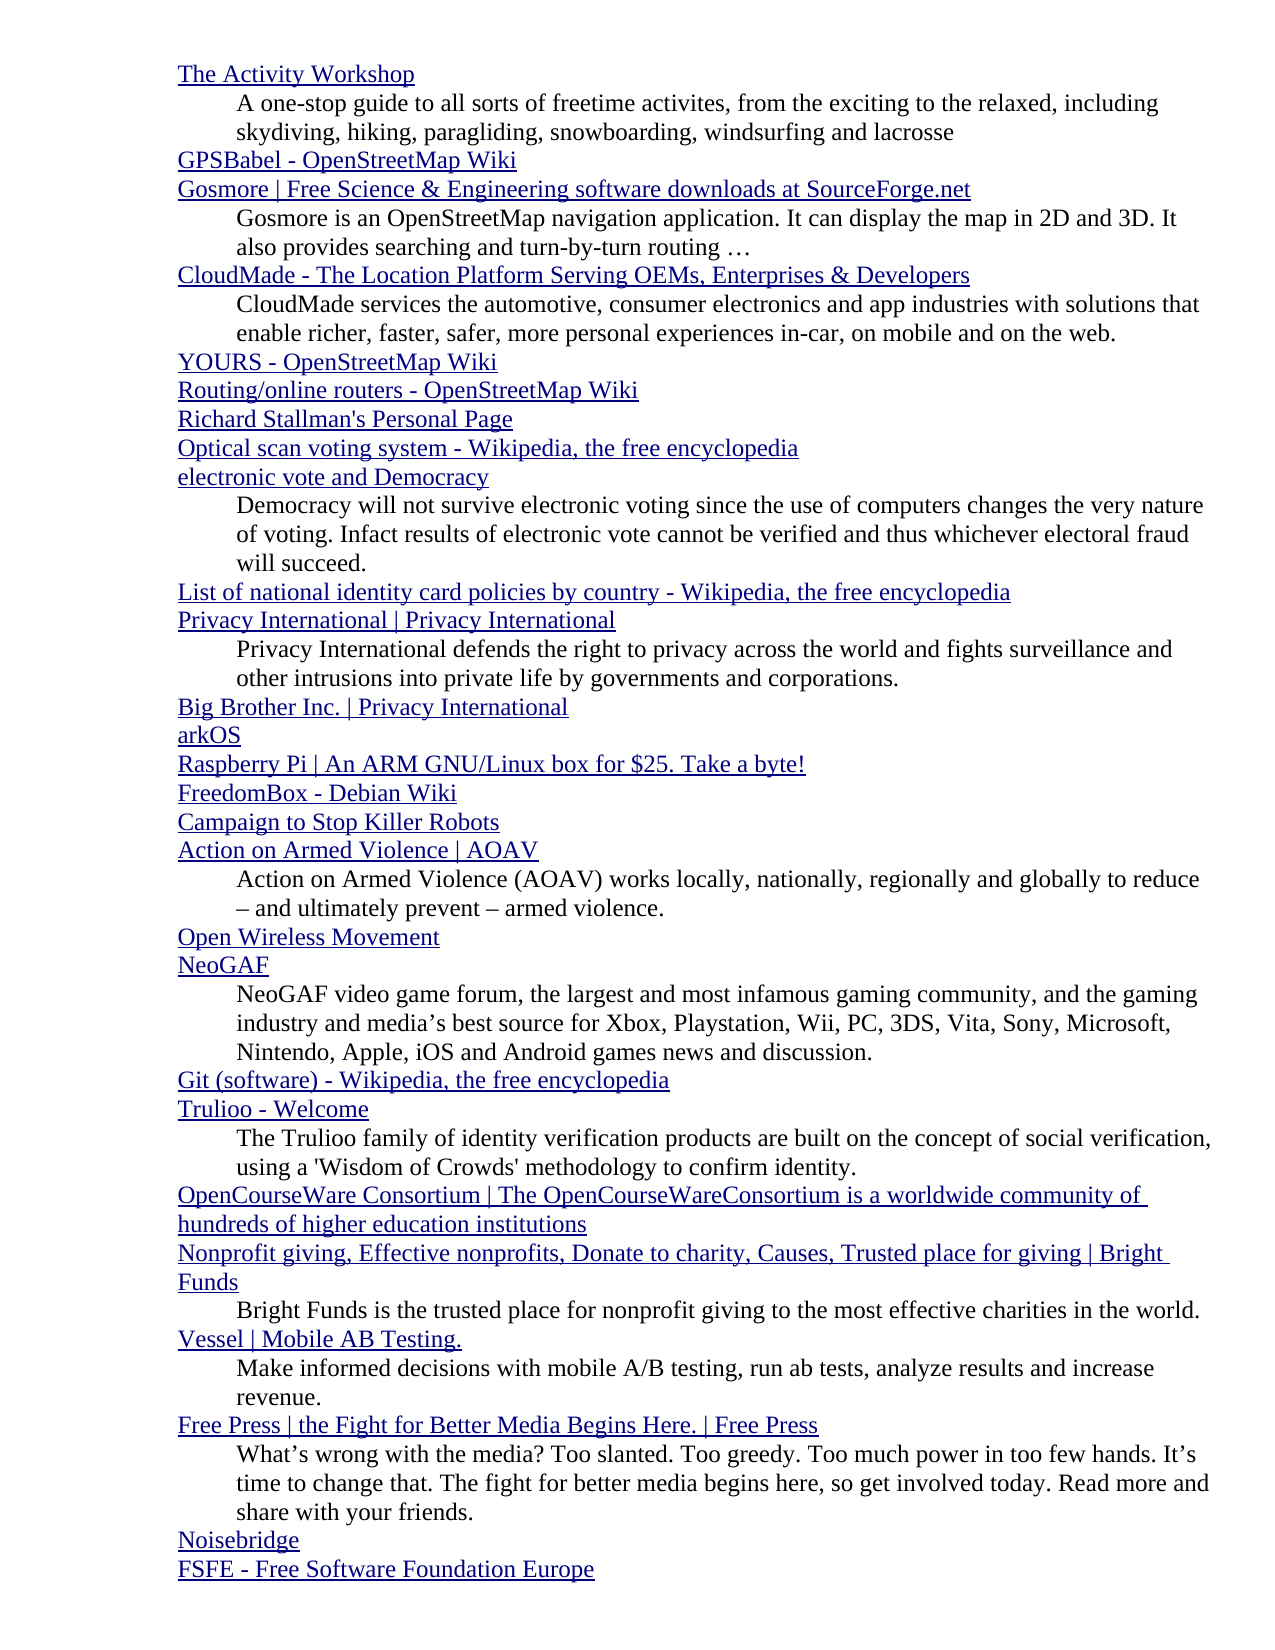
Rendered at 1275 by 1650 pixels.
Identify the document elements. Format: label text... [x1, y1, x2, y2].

subtitle Big Brother Inc. | Privacy International [177, 692, 1216, 720]
subtitle List of national identity card policies by country - Wikipedia, the free encyclopedia [177, 577, 1216, 605]
subtitle Vessel | Mobile AB Testing. [177, 1324, 1216, 1353]
subtitle Nonprofit giving, Effective nonprofits, Donate to charity, Causes, Trusted place for giving | Bright Funds [177, 1238, 1216, 1295]
subtitle Campaign to Stop Killer Robots [177, 807, 1216, 835]
subtitle The Activity Workshop [177, 59, 1216, 88]
subtitle YOURS - OpenStreetMap Wiki [177, 347, 1216, 375]
subtitle Gosmore | Free Science & Engineering software downloads at SourceForge.net [177, 174, 1216, 203]
subtitle Action on Armed Violence | AOAV [177, 835, 1216, 864]
subtitle electronic vote and Democracy [177, 462, 1216, 490]
subtitle arkOS [177, 720, 1216, 749]
list CloudMade services the automotive, consumer electronics and app industries with solutions that enable richer, faster, safer, more personal experiences in-car, on mobile and on the web. [236, 289, 1216, 347]
list The Trulioo family of identity verification products are built on the concept of social verification, using a 'Wisdom of Crowds' methodology to confirm identity. [236, 1123, 1216, 1180]
subtitle GPSBabel - OpenStreetMap Wiki [177, 145, 1216, 174]
list A one-stop guide to all sorts of freetime activites, from the exciting to the relaxed, including skydiving, hiking, paragliding, snowboarding, windsurfing and lacrosse [236, 88, 1216, 145]
subtitle Routing/online routers - OpenStreetMap Wiki [177, 375, 1216, 404]
subtitle CloudMade - The Location Platform Serving OEMs, Enterprises & Developers [177, 260, 1216, 289]
subtitle Richard Stallman's Personal Page [177, 404, 1216, 433]
list Privacy International defends the right to privacy across the world and fights surveillance and other intrusions into private life by governments and corporations. [236, 634, 1216, 692]
subtitle Privacy International | Privacy International [177, 605, 1216, 634]
list Make informed decisions with mobile A/B testing, run ab tests, analyze results and increase revenue. [236, 1353, 1216, 1410]
subtitle Optical scan voting system - Wikipedia, the free encyclopedia [177, 433, 1216, 462]
subtitle Trulioo - Welcome [177, 1094, 1216, 1123]
subtitle NeoGAF [177, 950, 1216, 979]
subtitle FSFE - Free Software Foundation Europe [177, 1554, 1216, 1583]
subtitle OpenCourseWare Consortium | The OpenCourseWareConsortium is a worldwide community of hundreds of higher education institutions [177, 1180, 1216, 1238]
list What’s wrong with the media? Too slanted. Too greedy. Too much power in too few hands. It’s time to change that. The fight for better media begins here, so get involved today. Read more and share with your friends. [236, 1439, 1216, 1525]
list Gosmore is an OpenStreetMap navigation application. It can display the map in 2D and 3D. It also provides searching and turn-by-turn routing … [236, 203, 1216, 260]
list Democracy will not survive electronic voting since the use of computers changes the very nature of voting. Infact results of electronic vote cannot be verified and thus whichever electoral fraud will succeed. [236, 490, 1216, 577]
list Action on Armed Violence (AOAV) works locally, nationally, regionally and globally to reduce – and ultimately prevent – armed violence. [236, 864, 1216, 922]
subtitle Open Wireless Movement [177, 922, 1216, 950]
subtitle Raspberry Pi | An ARM GNU/Linux box for $25. Take a byte! [177, 749, 1216, 778]
subtitle FreedomBox - Debian Wiki [177, 778, 1216, 807]
subtitle Git (software) - Wikipedia, the free encyclopedia [177, 1065, 1216, 1094]
list NeoGAF video game forum, the largest and most infamous gaming community, and the gaming industry and media’s best source for Xbox, Playstation, Wii, PC, 3DS, Vita, Sony, Microsoft, Nintendo, Apple, iOS and Android games news and discussion. [236, 979, 1216, 1065]
list Bright Funds is the trusted place for nonprofit giving to the most effective charities in the world. [236, 1295, 1216, 1324]
subtitle Noisebridge [177, 1525, 1216, 1554]
subtitle Free Press | the Fight for Better Media Begins Here. | Free Press [177, 1410, 1216, 1439]
